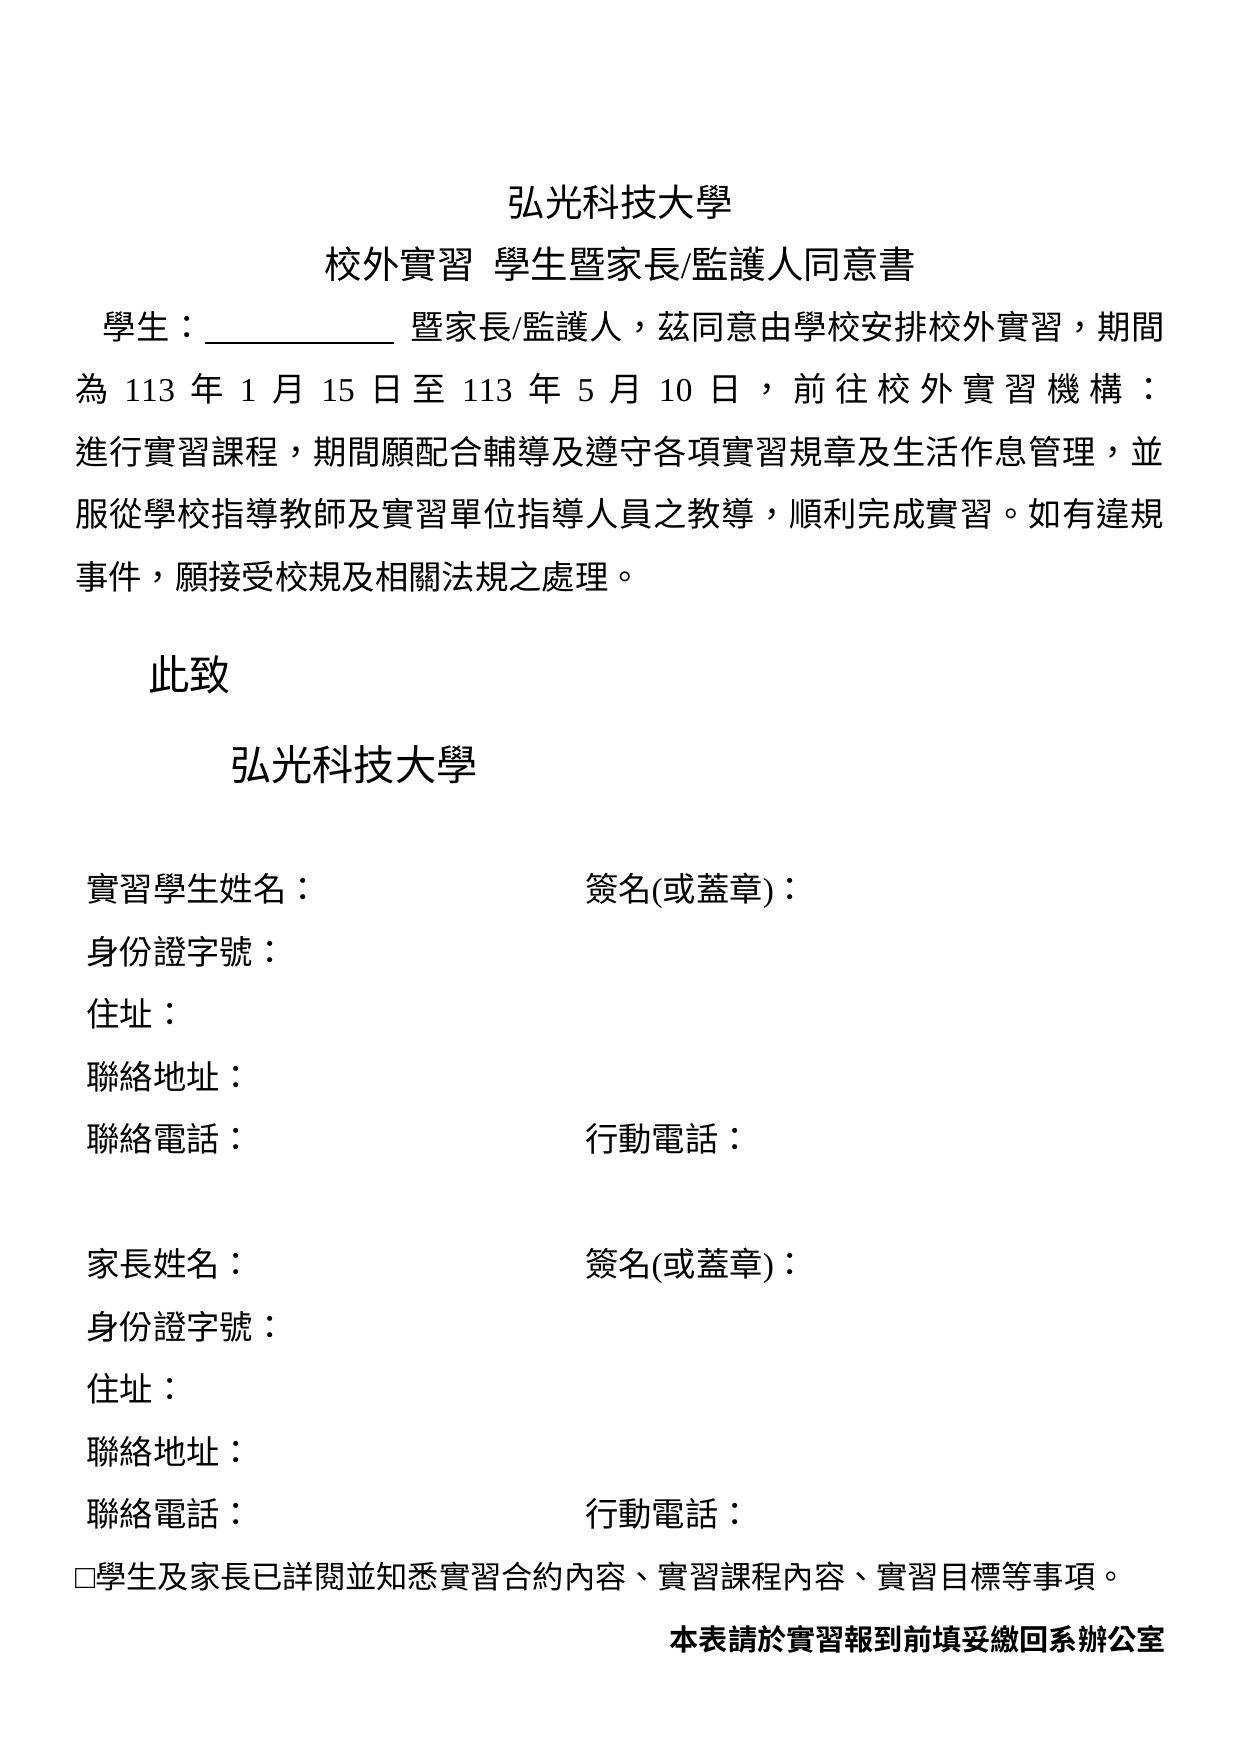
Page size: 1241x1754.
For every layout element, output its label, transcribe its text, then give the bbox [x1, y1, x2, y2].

table_cell [574, 1346, 967, 1408]
table_cell 聯絡地址： [75, 1408, 573, 1471]
table_cell [574, 908, 967, 971]
text 弘光科技大學 [75, 721, 1167, 783]
table_header 簽名(或蓋章)： [574, 846, 967, 908]
table_cell 行動電話： [574, 1096, 967, 1158]
table_cell 聯絡電話： [75, 1471, 573, 1533]
text □學生及家長已詳閱並知悉實習合約內容、實習課程內容、實習目標等事項。 [75, 1533, 1165, 1596]
table_cell 身份證字號： [75, 908, 573, 971]
text 校外實習 學生暨家長/監護人同意書 [75, 221, 1165, 283]
text 學生： 暨家長/監護人，茲同意由學校安排校外實習，期間為113年1月15日至113年5月10日，前往校外實習機構： 進行實習課程，期間願配合輔導及遵守各項實習規章及生活作息管理，並服從學校指導教師及實習單位指導人員之教導，順利完成實習。如有違規事件，願接受校規及相關法規之處理。 [75, 283, 1165, 596]
table_cell [574, 1283, 967, 1346]
table_cell 聯絡電話： [75, 1096, 573, 1158]
table_cell 行動電話： [574, 1471, 967, 1533]
table_header 家長姓名： [75, 1221, 573, 1283]
text 此致 [75, 596, 1165, 721]
text 本表請於實習報到前填妥繳回系辦公室 [75, 1596, 1165, 1658]
table_cell [574, 1408, 967, 1471]
table_cell 住址： [75, 971, 573, 1033]
table_header 簽名(或蓋章)： [574, 1221, 967, 1283]
table_cell 住址： [75, 1346, 573, 1408]
table_cell [574, 971, 967, 1033]
table_cell 身份證字號： [75, 1283, 573, 1346]
table_header 實習學生姓名： [75, 846, 573, 908]
table_cell 聯絡地址： [75, 1033, 573, 1096]
table_cell [574, 1033, 967, 1096]
text 弘光科技大學 [75, 158, 1165, 221]
